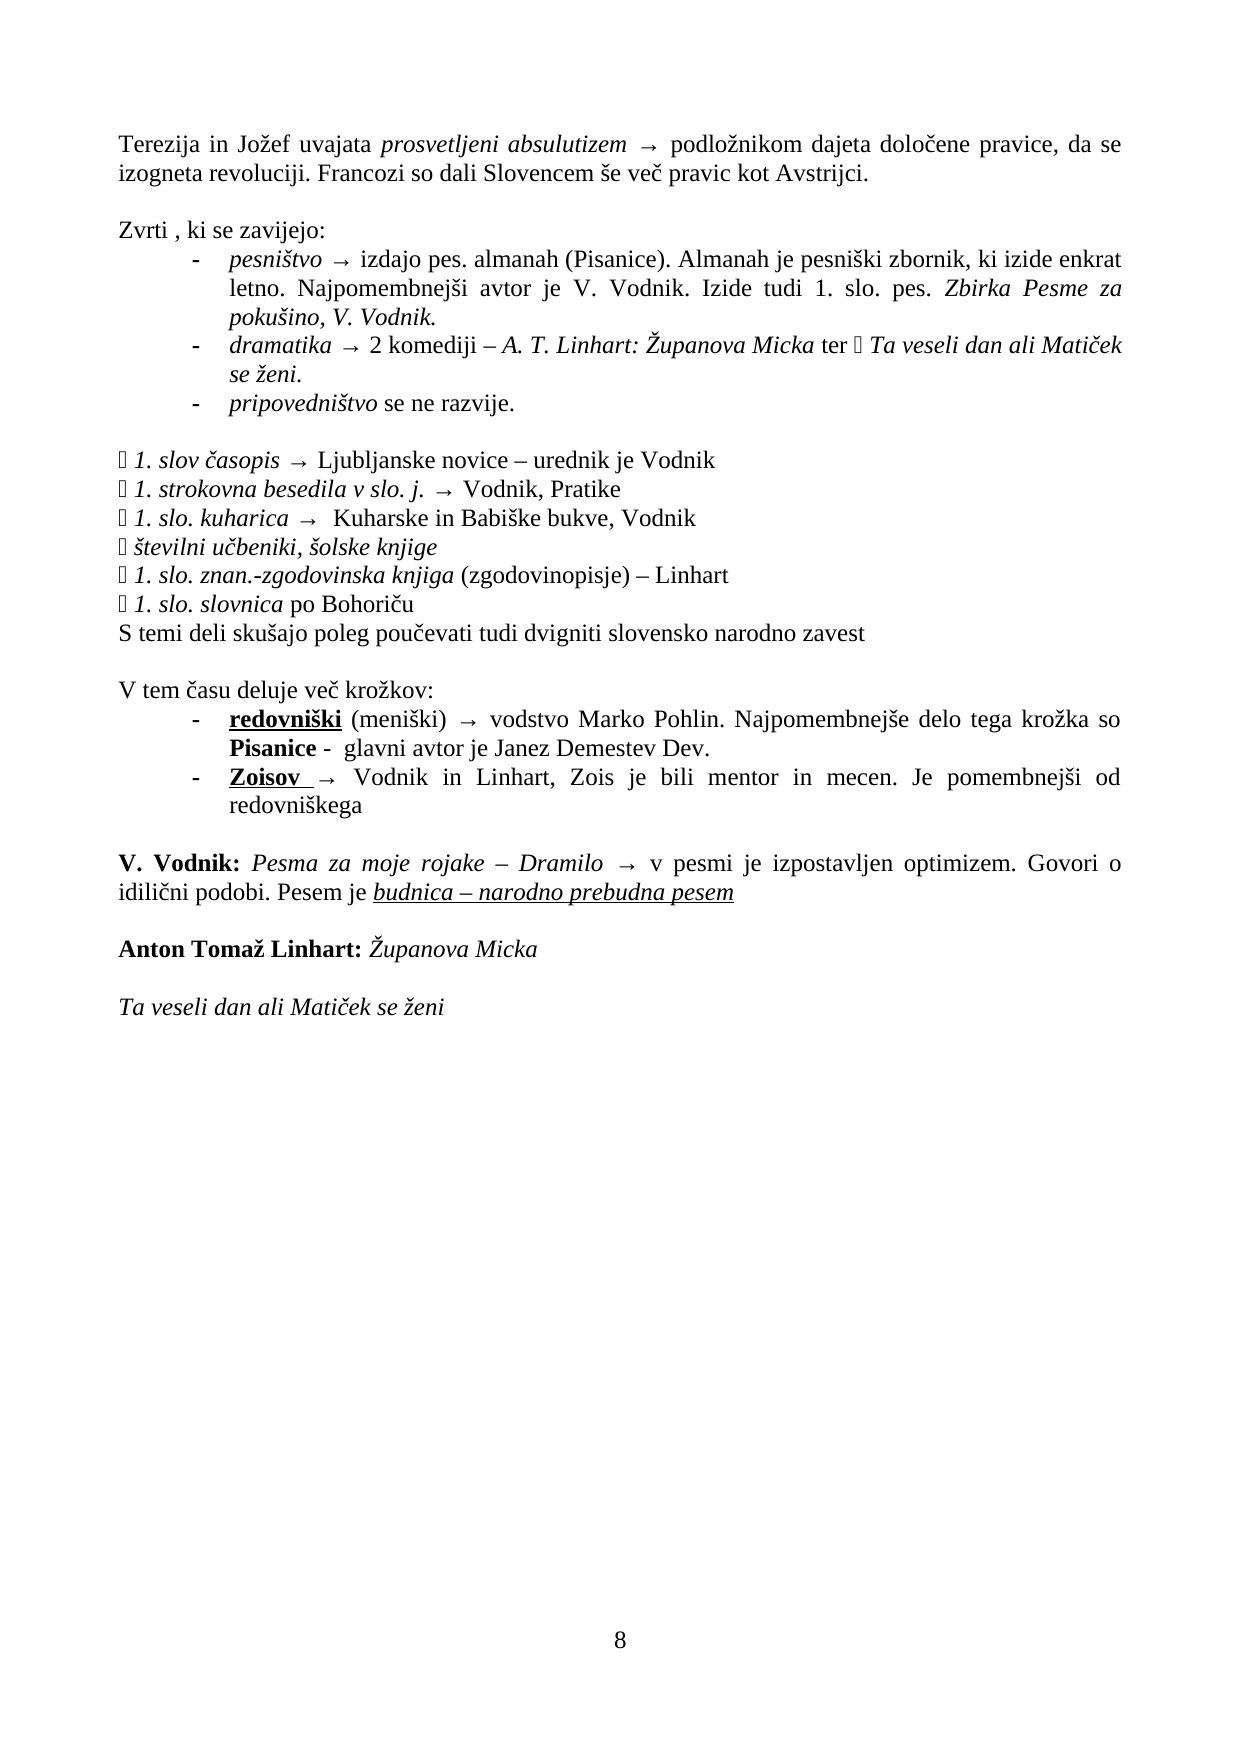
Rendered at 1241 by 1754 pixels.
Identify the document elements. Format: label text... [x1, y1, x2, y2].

list dramatika → 2 komediji – A. T. Linhart: Županova Micka ter  Ta veseli dan ali Matiček se ženi. [192, 330, 1122, 388]
text S temi deli skušajo poleg poučevati tudi dvigniti slovensko narodno zavest [118, 618, 1122, 647]
text  1. slo. kuharica → Kuharske in Babiške bukve, Vodnik [118, 503, 1122, 532]
text V. Vodnik: Pesma za moje rojake – Dramilo → v pesmi je izpostavljen optimizem. Govori o idilični podobi. Pesem je budnica – narodno prebudna pesem [118, 848, 1122, 905]
text Ta veseli dan ali Matiček se ženi [118, 992, 1122, 1020]
text  1. slov časopis → Ljubljanske novice – urednik je Vodnik [118, 445, 1122, 474]
text V tem času deluje več krožkov: [118, 675, 1122, 704]
list pesništvo → izdajo pes. almanah (Pisanice). Almanah je pesniški zbornik, ki izide enkrat letno. Najpomembnejši avtor je V. Vodnik. Izide tudi 1. slo. pes. Zbirka Pesme za pokušino, V. Vodnik. [192, 244, 1122, 330]
text  1. slo. slovnica po Bohoriču [118, 589, 1122, 618]
text  1. slo. znan.-zgodovinska knjiga (zgodovinopisje) – Linhart [118, 560, 1122, 589]
text  številni učbeniki, šolske knjige [118, 532, 1122, 560]
text  1. strokovna besedila v slo. j. → Vodnik, Pratike [118, 474, 1122, 503]
text Terezija in Jožef uvajata prosvetljeni absulutizem → podložnikom dajeta določene pravice, da se izogneta revoluciji. Francozi so dali Slovencem še več pravic kot Avstrijci. [118, 129, 1122, 187]
list pripovedništvo se ne razvije. [192, 388, 1122, 417]
list Zoisov → Vodnik in Linhart, Zois je bili mentor in mecen. Je pomembnejši od redovniškega [192, 762, 1122, 819]
list redovniški (meniški) → vodstvo Marko Pohlin. Najpomembnejše delo tega krožka so Pisanice - glavni avtor je Janez Demestev Dev. [192, 704, 1122, 762]
text Zvrti , ki se zavijejo: [118, 215, 1122, 244]
text Anton Tomaž Linhart: Županova Micka [118, 934, 1122, 963]
